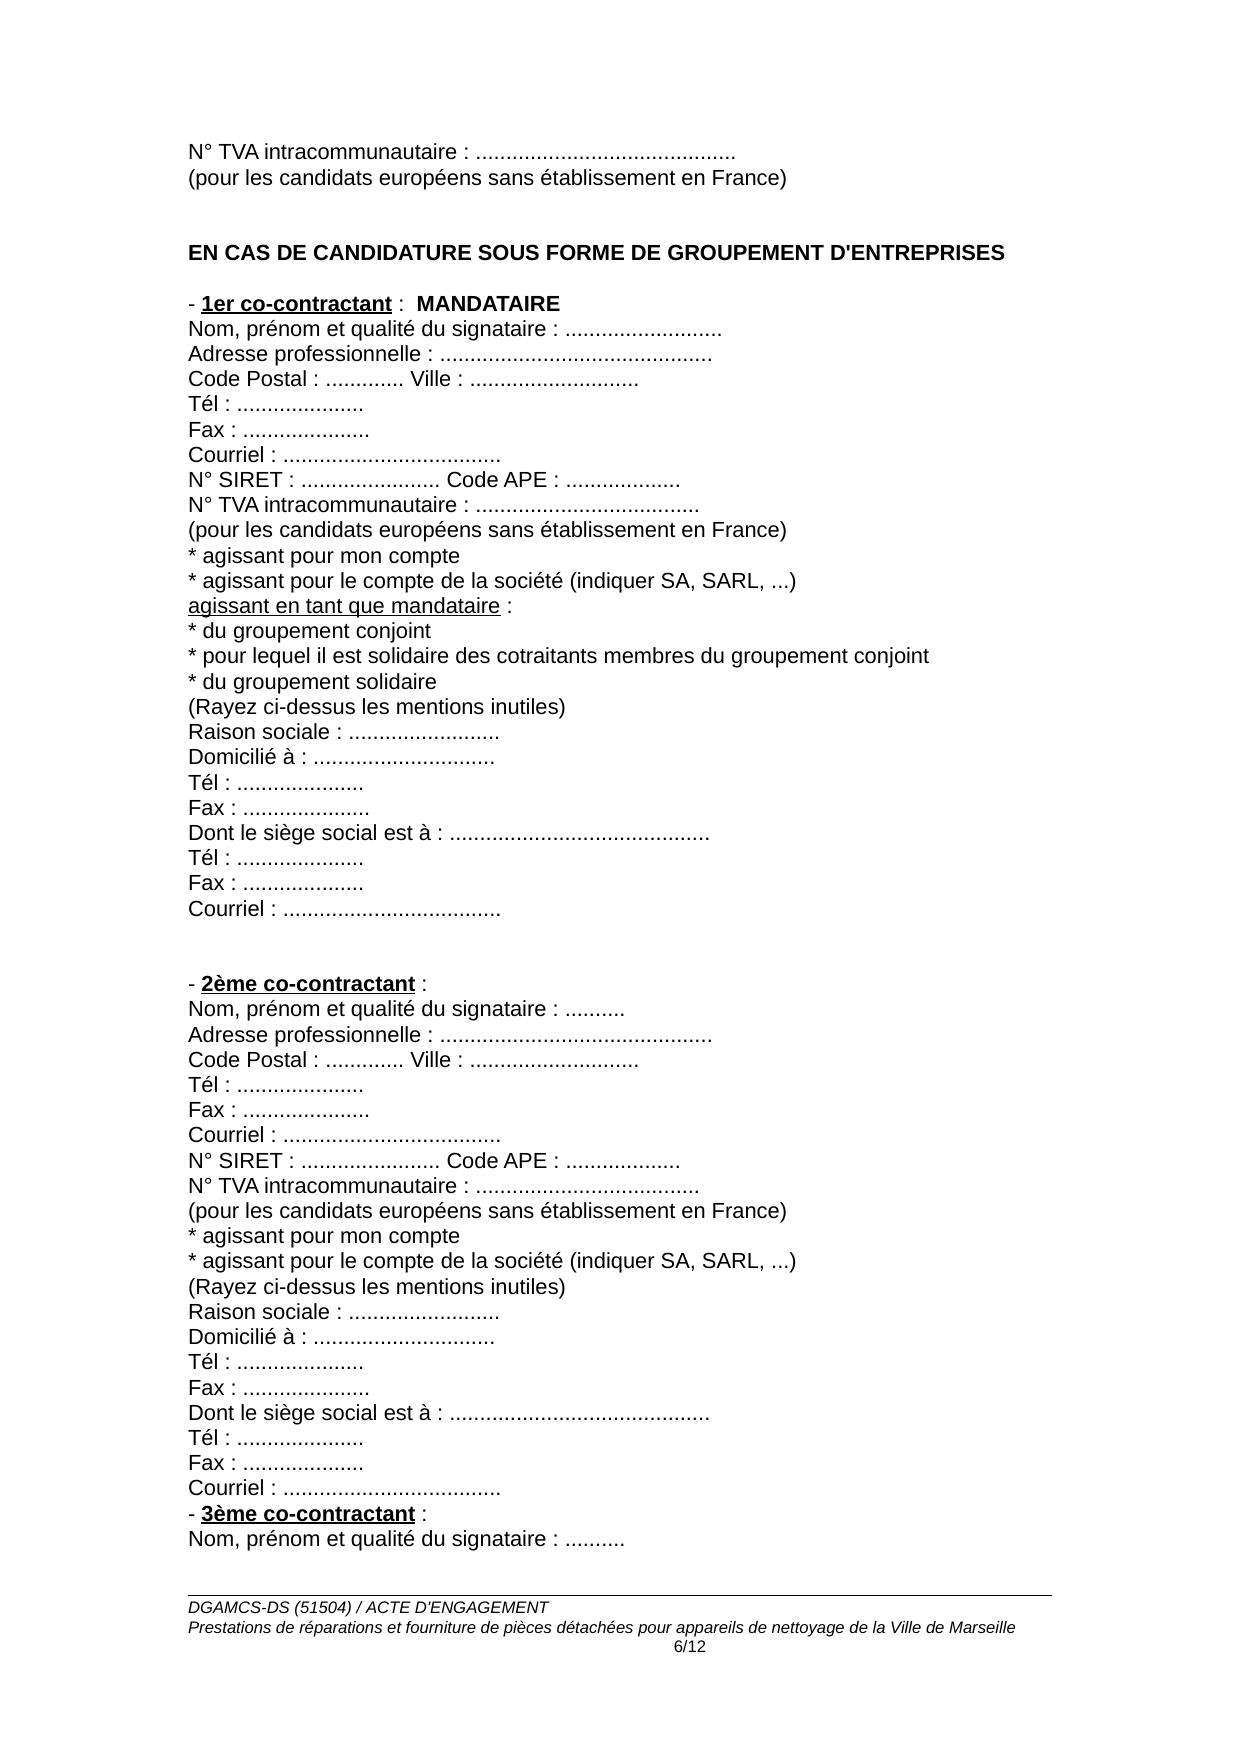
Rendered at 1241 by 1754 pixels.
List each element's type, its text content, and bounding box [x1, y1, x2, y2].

text N° TVA intracommunautaire : ..................................... [188, 492, 1052, 517]
text Raison sociale : ......................... [188, 719, 1052, 744]
text Tél : ..................... [188, 1072, 1052, 1097]
text Domicilié à : .............................. [188, 744, 1052, 769]
text Courriel : .................................... [188, 1475, 1052, 1500]
text Code Postal : ............. Ville : ............................ [188, 366, 1052, 391]
text Courriel : .................................... [188, 895, 1052, 921]
text - 2ème co-contractant : [188, 971, 1052, 996]
text (Rayez ci-dessus les mentions inutiles) [188, 1273, 1052, 1299]
text Domicilié à : .............................. [188, 1324, 1052, 1349]
text Code Postal : ............. Ville : ............................ [188, 1047, 1052, 1072]
text N° TVA intracommunautaire : ..................................... [188, 1173, 1052, 1198]
text Fax : .................... [188, 870, 1052, 895]
text Courriel : .................................... [188, 442, 1052, 467]
text Tél : ..................... [188, 391, 1052, 416]
text (pour les candidats européens sans établissement en France) [188, 517, 1052, 542]
text Tél : ..................... [188, 1425, 1052, 1450]
text EN CAS DE CANDIDATURE SOUS FORME DE GROUPEMENT D'ENTREPRISES [188, 240, 1052, 265]
text Adresse professionnelle : ............................................. [188, 341, 1052, 366]
text Fax : ..................... [188, 1097, 1052, 1122]
text * du groupement solidaire [188, 668, 1052, 694]
text * agissant pour le compte de la société (indiquer SA, SARL, ...) [188, 1248, 1052, 1273]
text * agissant pour mon compte [188, 542, 1052, 568]
text Tél : ..................... [188, 845, 1052, 870]
text Tél : ..................... [188, 1349, 1052, 1374]
text agissant en tant que mandataire : [188, 593, 1052, 618]
text N° TVA intracommunautaire : ........................................... [188, 139, 1052, 164]
text - 3ème co-contractant : [188, 1500, 1052, 1526]
text Nom, prénom et qualité du signataire : .......... [188, 1526, 1052, 1551]
text - 1er co-contractant : MANDATAIRE [188, 290, 1052, 316]
text N° SIRET : ....................... Code APE : ................... [188, 467, 1052, 492]
text * agissant pour mon compte [188, 1223, 1052, 1248]
text (pour les candidats européens sans établissement en France) [188, 1198, 1052, 1223]
text Raison sociale : ......................... [188, 1299, 1052, 1324]
text Tél : ..................... [188, 769, 1052, 794]
text Fax : ..................... [188, 794, 1052, 820]
text (pour les candidats européens sans établissement en France) [188, 164, 1052, 189]
text Nom, prénom et qualité du signataire : .......... [188, 996, 1052, 1021]
text * du groupement conjoint [188, 618, 1052, 643]
text Fax : ..................... [188, 1374, 1052, 1399]
text * pour lequel il est solidaire des cotraitants membres du groupement conjoint [188, 643, 1052, 668]
text Dont le siège social est à : ........................................... [188, 820, 1052, 845]
text Dont le siège social est à : ........................................... [188, 1399, 1052, 1425]
text (Rayez ci-dessus les mentions inutiles) [188, 694, 1052, 719]
text * agissant pour le compte de la société (indiquer SA, SARL, ...) [188, 568, 1052, 593]
text Nom, prénom et qualité du signataire : .......................... [188, 316, 1052, 341]
text Courriel : .................................... [188, 1122, 1052, 1147]
text N° SIRET : ....................... Code APE : ................... [188, 1147, 1052, 1173]
text Adresse professionnelle : ............................................. [188, 1021, 1052, 1047]
text Fax : .................... [188, 1450, 1052, 1475]
text Fax : ..................... [188, 416, 1052, 442]
